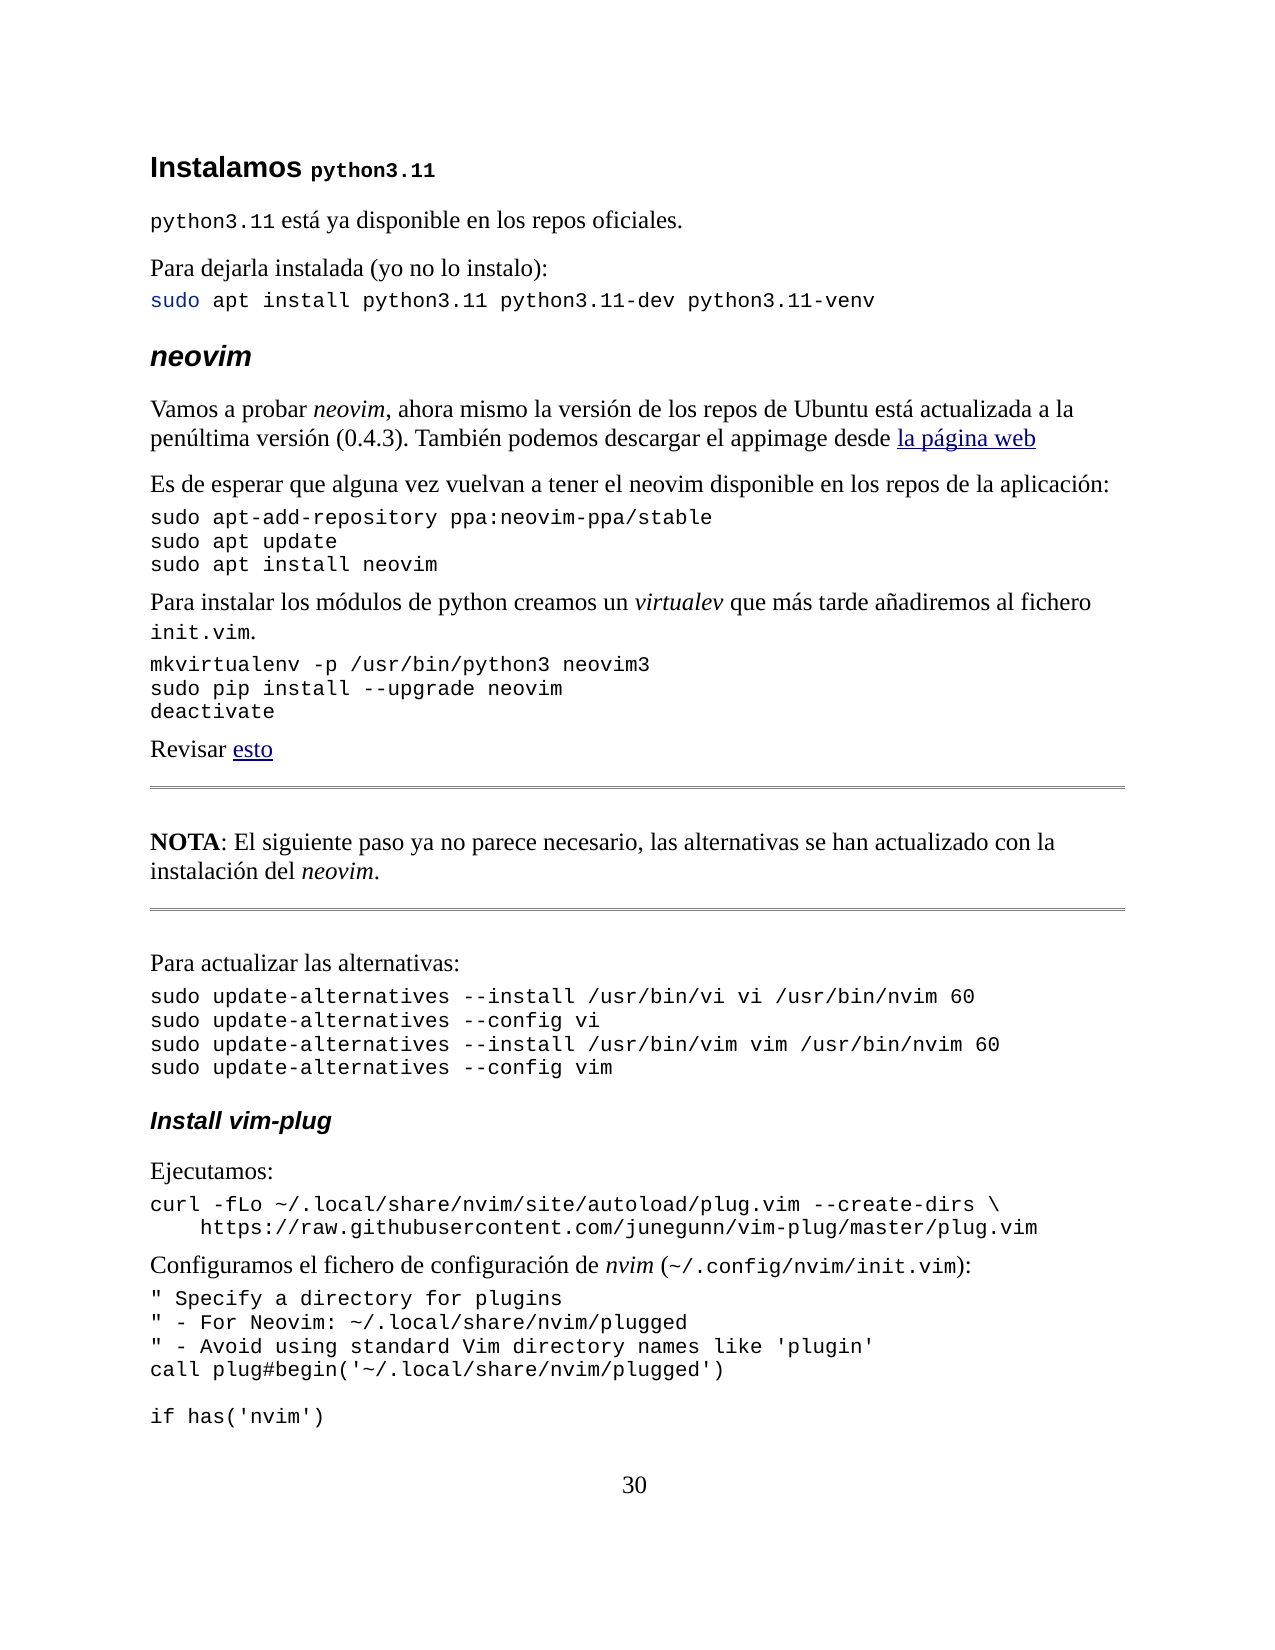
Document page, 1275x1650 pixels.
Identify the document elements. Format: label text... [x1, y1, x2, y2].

text deactivate [150, 702, 1125, 725]
text sudo apt update [150, 531, 1125, 554]
text call plug#begin('~/.local/share/nvim/plugged') [150, 1359, 1125, 1383]
text curl -fLo ~/.local/share/nvim/site/autoload/plug.vim --create-dirs \ [150, 1193, 1125, 1217]
text python3.11 está ya disponible en los repos oficiales. [150, 205, 1125, 235]
text Configuramos el fichero de configuración de nvim (~/.config/nvim/init.vim): [150, 1250, 1125, 1279]
text NOTA: El siguiente paso ya no parece necesario, las alternativas se han actualizado con la instalación del neovim. [150, 827, 1125, 884]
subtitle Install vim-plug [150, 1106, 1125, 1134]
text sudo apt install neovim [150, 554, 1125, 578]
text Para dejarla instalada (yo no lo instalo): [150, 253, 1125, 281]
text sudo update-alternatives --install /usr/bin/vim vim /usr/bin/nvim 60 [150, 1033, 1125, 1057]
subtitle neovim [150, 339, 1125, 372]
text sudo update-alternatives --config vim [150, 1057, 1125, 1081]
text Para actualizar las alternativas: [150, 948, 1125, 977]
text if has('nvim') [150, 1407, 1125, 1430]
text " - Avoid using standard Vim directory names like 'plugin' [150, 1336, 1125, 1359]
text Ejecutamos: [150, 1156, 1125, 1184]
text sudo update-alternatives --install /usr/bin/vi vi /usr/bin/nvim 60 [150, 986, 1125, 1010]
text Vamos a probar neovim, ahora mismo la versión de los repos de Ubuntu está actualizada a la penúltima versión (0.4.3). También podemos descargar el appimage desde la página web [150, 394, 1125, 451]
text Es de esperar que alguna vez vuelvan a tener el neovim disponible en los repos de la aplicación: [150, 469, 1125, 498]
text mkvirtualenv -p /usr/bin/python3 neovim3 [150, 654, 1125, 678]
text https://raw.githubusercontent.com/junegunn/vim-plug/master/plug.vim [150, 1217, 1125, 1241]
text " Specify a directory for plugins [150, 1288, 1125, 1312]
text " - For Neovim: ~/.local/share/nvim/plugged [150, 1312, 1125, 1336]
text Revisar esto [150, 734, 1125, 763]
text Para instalar los módulos de python creamos un virtualev que más tarde añadiremos al fichero init.vim. [150, 587, 1125, 645]
text sudo apt install python3.11 python3.11-dev python3.11-venv [150, 290, 1125, 314]
text sudo apt-add-repository ppa:neovim-ppa/stable [150, 507, 1125, 531]
text sudo update-alternatives --config vi [150, 1010, 1125, 1033]
subtitle Instalamos python3.11 [150, 150, 1125, 184]
text sudo pip install --upgrade neovim [150, 678, 1125, 702]
